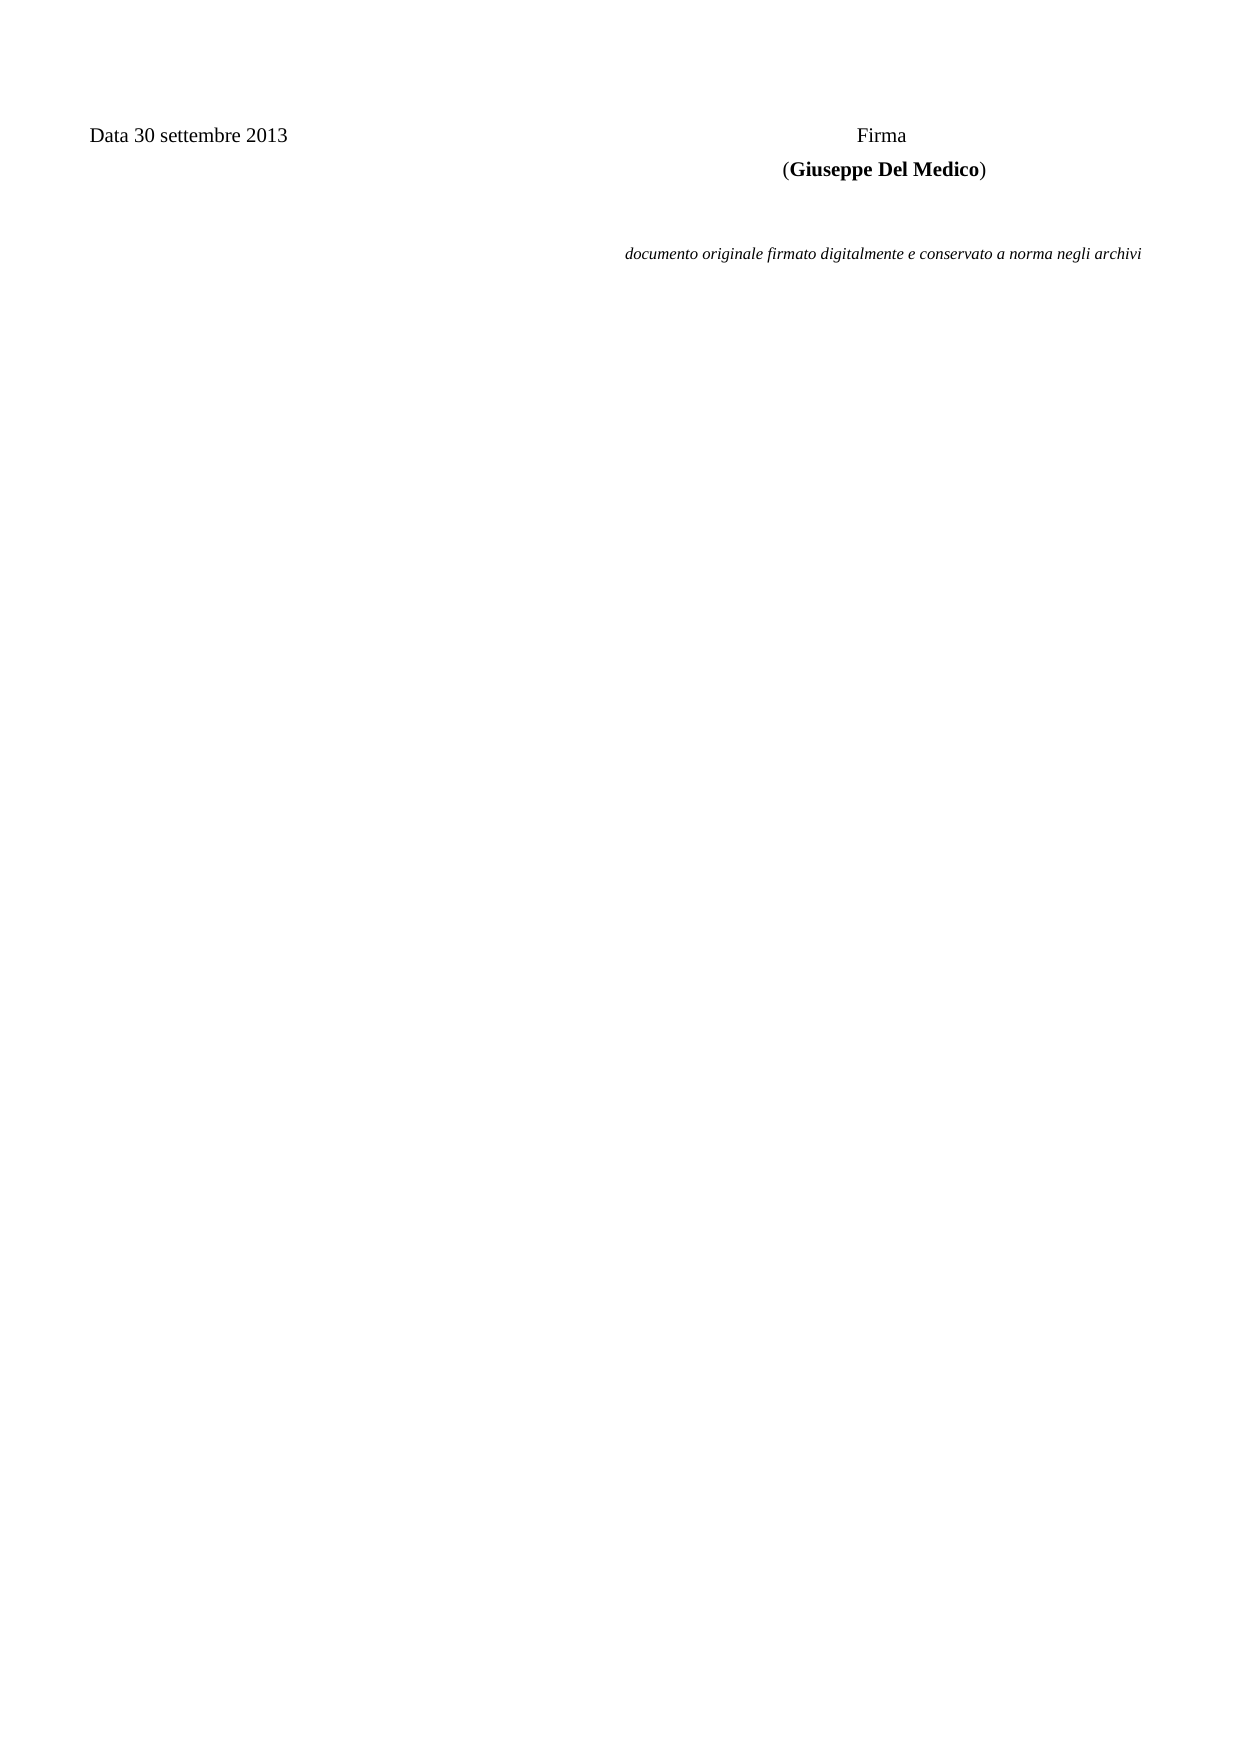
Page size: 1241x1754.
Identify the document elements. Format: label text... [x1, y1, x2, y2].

table_cell Data 30 settembre 2013 [78, 104, 606, 277]
table_cell Firma (Giuseppe Del Medico) documento originale firmato digitalmente e conservato a norma negli archivi informatici della Camera di commercio di Savona [606, 104, 1162, 277]
